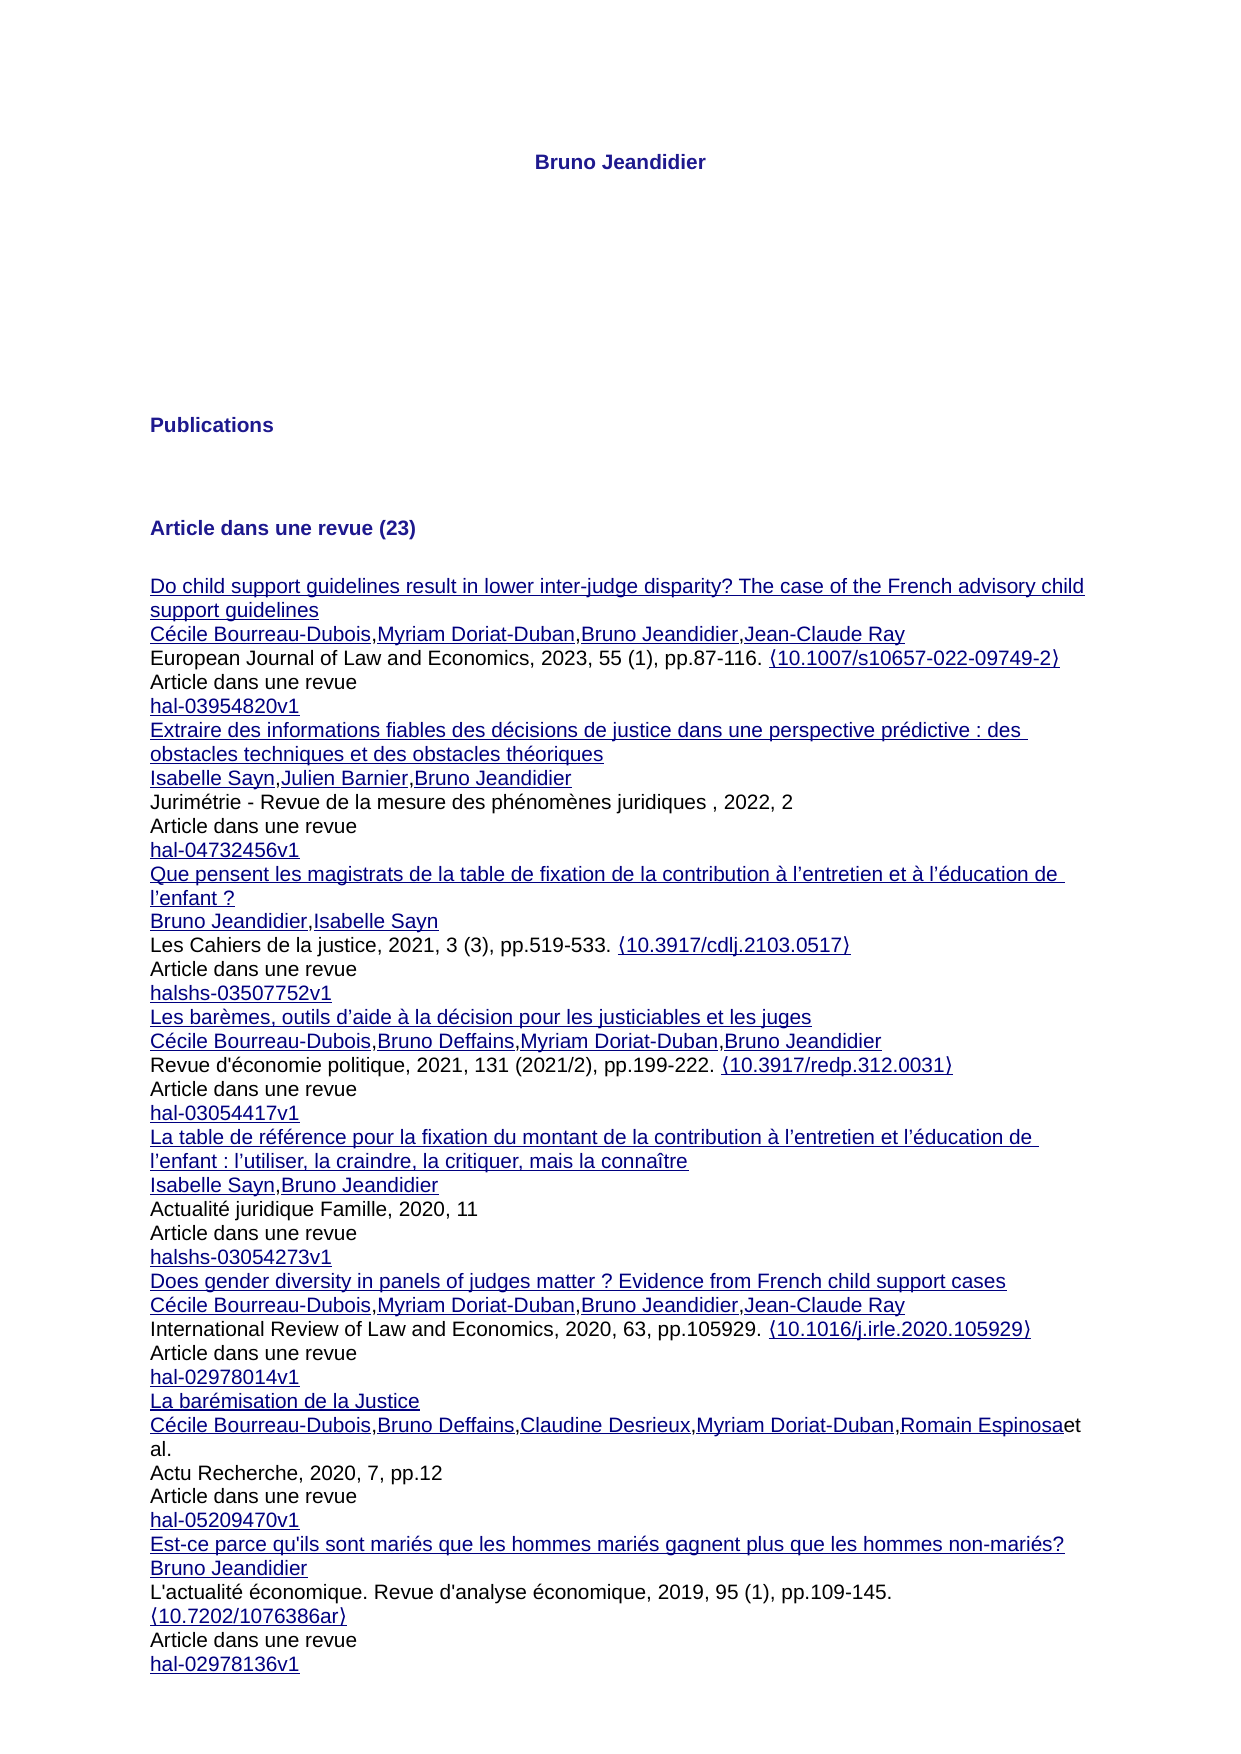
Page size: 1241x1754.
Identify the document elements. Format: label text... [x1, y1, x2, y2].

subtitle Publications [150, 412, 1090, 436]
table_header Do child support guidelines result in lower inter-judge disparity? The case of the French advisory child support guidelines Cécile Bourreau-Dubois,Myriam Doriat-Duban,Bruno Jeandidier,Jean-Claude Ray European Journal of Law and Economics, 2023, 55 (1), pp.87-116. ⟨10.1007/s10657-022-09749-2⟩ Article dans une revue hal-03954820v1 [150, 574, 1090, 718]
subtitle Article dans une revue (23) [150, 516, 1090, 539]
subtitle Bruno Jeandidier [150, 150, 1090, 174]
table_cell La barémisation de la Justice Cécile Bourreau-Dubois,Bruno Deffains,Claudine Desrieux,Myriam Doriat-Duban,Romain Espinosaet al. Actu Recherche, 2020, 7, pp.12 Article dans une revue hal-05209470v1 [150, 1389, 1090, 1532]
table_cell Extraire des informations fiables des décisions de justice dans une perspective prédictive : des obstacles techniques et des obstacles théoriques Isabelle Sayn,Julien Barnier,Bruno Jeandidier Jurimétrie - Revue de la mesure des phénomènes juridiques , 2022, 2 Article dans une revue hal-04732456v1 [150, 718, 1090, 861]
table_cell Est-ce parce qu'ils sont mariés que les hommes mariés gagnent plus que les hommes non-mariés? Bruno Jeandidier L'actualité économique. Revue d'analyse économique, 2019, 95 (1), pp.109-145. ⟨10.7202/1076386ar⟩ Article dans une revue hal-02978136v1 [150, 1532, 1090, 1676]
table_cell Les barèmes, outils d’aide à la décision pour les justiciables et les juges Cécile Bourreau-Dubois,Bruno Deffains,Myriam Doriat-Duban,Bruno Jeandidier Revue d'économie politique, 2021, 131 (2021/2), pp.199-222. ⟨10.3917/redp.312.0031⟩ Article dans une revue hal-03054417v1 [150, 1005, 1090, 1125]
table_cell Que pensent les magistrats de la table de fixation de la contribution à l’entretien et à l’éducation de l’enfant ? Bruno Jeandidier,Isabelle Sayn Les Cahiers de la justice, 2021, 3 (3), pp.519-533. ⟨10.3917/cdlj.2103.0517⟩ Article dans une revue halshs-03507752v1 [150, 861, 1090, 1005]
table_cell Does gender diversity in panels of judges matter ? Evidence from French child support cases Cécile Bourreau-Dubois,Myriam Doriat-Duban,Bruno Jeandidier,Jean-Claude Ray International Review of Law and Economics, 2020, 63, pp.105929. ⟨10.1016/j.irle.2020.105929⟩ Article dans une revue hal-02978014v1 [150, 1269, 1090, 1388]
table_cell La table de référence pour la fixation du montant de la contribution à l’entretien et l’éducation de l’enfant : l’utiliser, la craindre, la critiquer, mais la connaître Isabelle Sayn,Bruno Jeandidier Actualité juridique Famille, 2020, 11 Article dans une revue halshs-03054273v1 [150, 1125, 1090, 1269]
